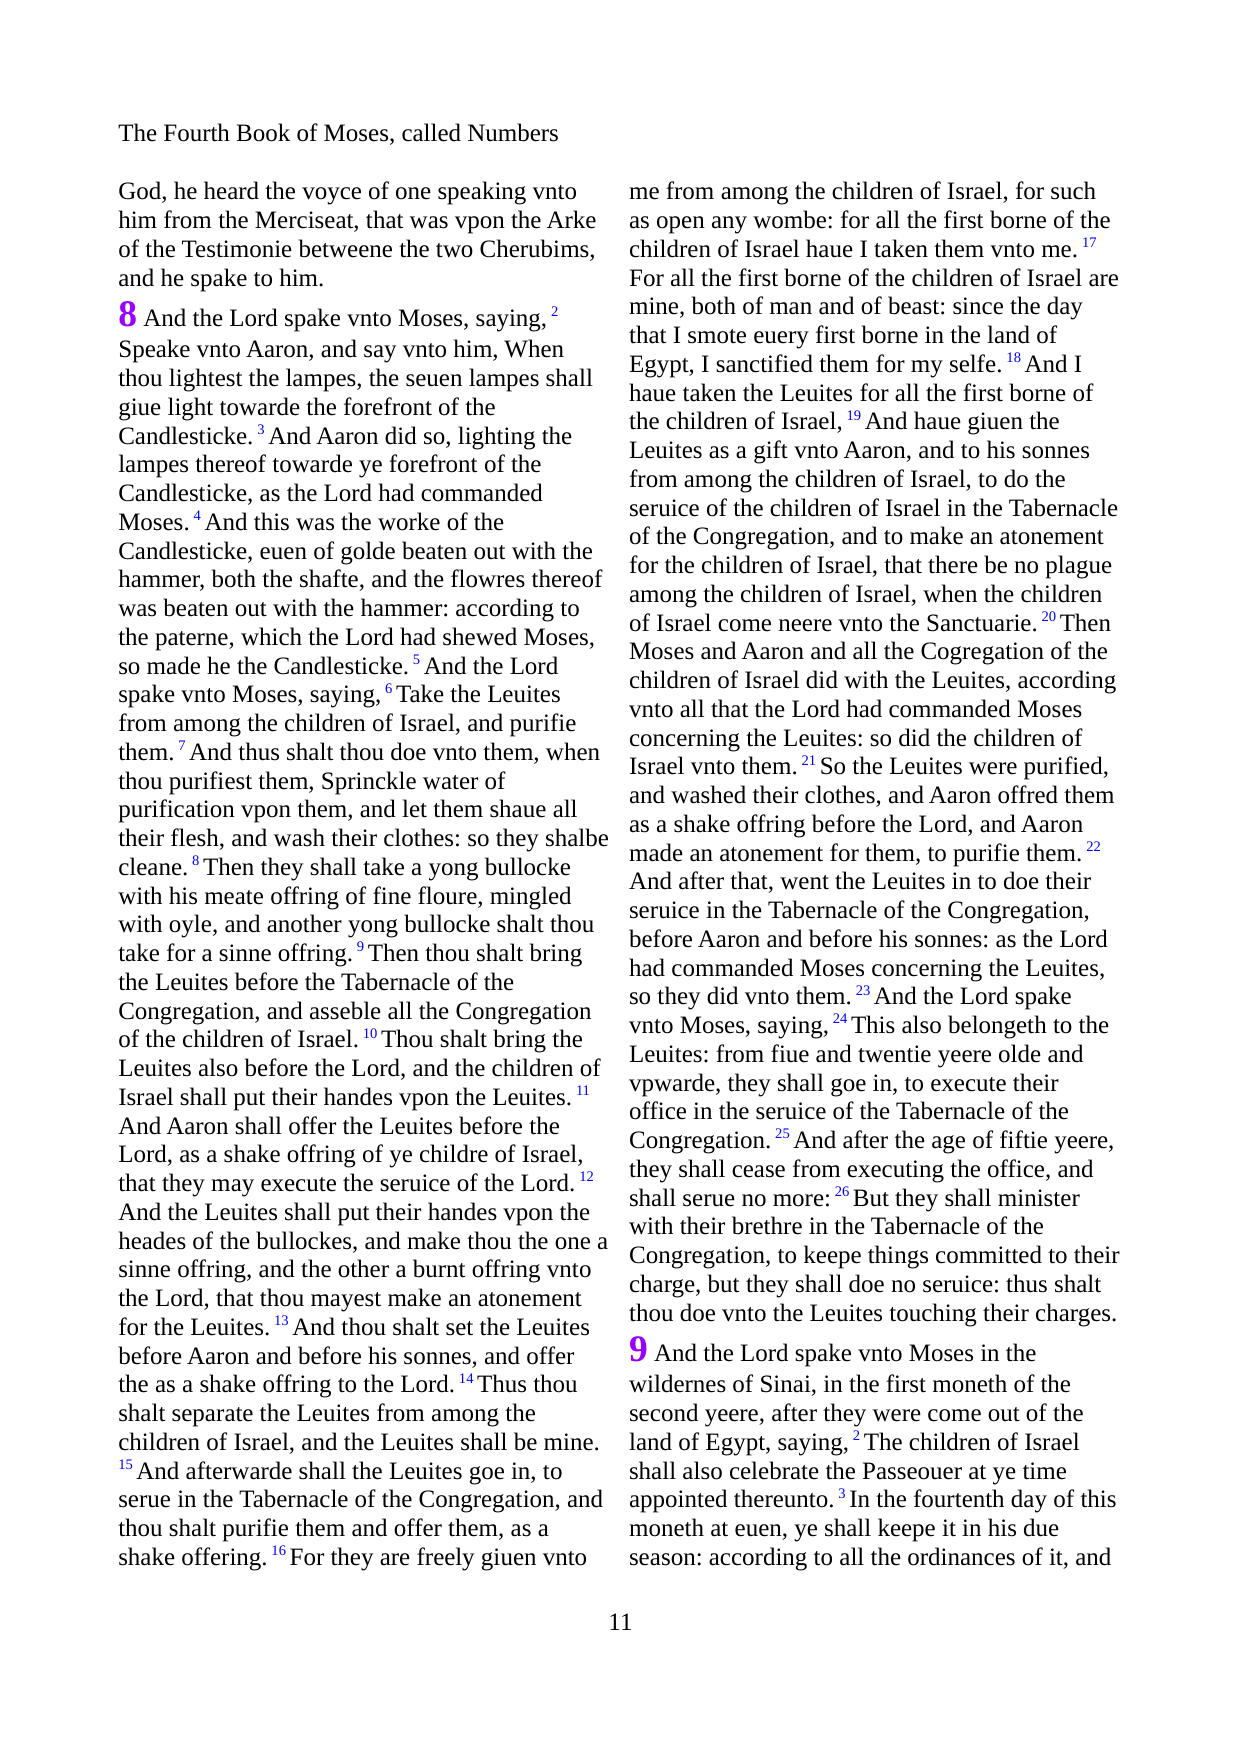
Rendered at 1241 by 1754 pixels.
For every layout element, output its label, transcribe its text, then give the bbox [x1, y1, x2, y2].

text me from among the children of Israel, for such as open any wombe: for all the first borne of the children of Israel haue I taken them vnto me. 17 For all the first borne of the children of Israel are mine, both of man and of beast: since the day that I smote euery first borne in the land of Egypt, I sanctified them for my selfe. 18 And I haue taken the Leuites for all the first borne of the children of Israel, 19 And haue giuen the Leuites as a gift vnto Aaron, and to his sonnes from among the children of Israel, to do the seruice of the children of Israel in the Tabernacle of the Congregation, and to make an atonement for the children of Israel, that there be no plague among the children of Israel, when the children of Israel come neere vnto the Sanctuarie. 20 Then Moses and Aaron and all the Cogregation of the children of Israel did with the Leuites, according vnto all that the Lord had commanded Moses concerning the Leuites: so did the children of Israel vnto them. 21 So the Leuites were purified, and washed their clothes, and Aaron offred them as a shake offring before the Lord, and Aaron made an atonement for them, to purifie them. 22 And after that, went the Leuites in to doe their seruice in the Tabernacle of the Congregation, before Aaron and before his sonnes: as the Lord had commanded Moses concerning the Leuites, so they did vnto them. 23 And the Lord spake vnto Moses, saying, 24 This also belongeth to the Leuites: from fiue and twentie yeere olde and vpwarde, they shall goe in, to execute their office in the seruice of the Tabernacle of the Congregation. 25 And after the age of fiftie yeere, they shall cease from executing the office, and shall serue no more: 26 But they shall minister with their brethre in the Tabernacle of the Congregation, to keepe things committed to their charge, but they shall doe no seruice: thus shalt thou doe vnto the Leuites touching their charges. [629, 176, 1122, 1326]
text God, he heard the voyce of one speaking vnto him from the Merciseat, that was vpon the Arke of the Testimonie betweene the two Cherubims, and he spake to him. [118, 176, 611, 291]
text 8 And the Lord spake vnto Moses, saying, 2 Speake vnto Aaron, and say vnto him, When thou lightest the lampes, the seuen lampes shall giue light towarde the forefront of the Candlesticke. 3 And Aaron did so, lighting the lampes thereof towarde ye forefront of the Candlesticke, as the Lord had commanded Moses. 4 And this was the worke of the Candlesticke, euen of golde beaten out with the hammer, both the shafte, and the flowres thereof was beaten out with the hammer: according to the paterne, which the Lord had shewed Moses, so made he the Candlesticke. 5 And the Lord spake vnto Moses, saying, 6 Take the Leuites from among the children of Israel, and purifie them. 7 And thus shalt thou doe vnto them, when thou purifiest them, Sprinckle water of purification vpon them, and let them shaue all their flesh, and wash their clothes: so they shalbe cleane. 8 Then they shall take a yong bullocke with his meate offring of fine floure, mingled with oyle, and another yong bullocke shalt thou take for a sinne offring. 9 Then thou shalt bring the Leuites before the Tabernacle of the Congregation, and asseble all the Congregation of the children of Israel. 10 Thou shalt bring the Leuites also before the Lord, and the children of Israel shall put their handes vpon the Leuites. 11 And Aaron shall offer the Leuites before the Lord, as a shake offring of ye childre of Israel, that they may execute the seruice of the Lord. 12 And the Leuites shall put their handes vpon the heades of the bullockes, and make thou the one a sinne offring, and the other a burnt offring vnto the Lord, that thou mayest make an atonement for the Leuites. 13 And thou shalt set the Leuites before Aaron and before his sonnes, and offer the as a shake offring to the Lord. 14 Thus thou shalt separate the Leuites from among the children of Israel, and the Leuites shall be mine. 15 And afterwarde shall the Leuites goe in, to serue in the Tabernacle of the Congregation, and thou shalt purifie them and offer them, as a shake offering. 16 For they are freely giuen vnto [118, 291, 611, 1571]
text 9 And the Lord spake vnto Moses in the wildernes of Sinai, in the first moneth of the second yeere, after they were come out of the land of Egypt, saying, 2 The children of Israel shall also celebrate the Passeouer at ye time appointed thereunto. 3 In the fourtenth day of this moneth at euen, ye shall keepe it in his due season: according to all the ordinances of it, and [629, 1326, 1122, 1571]
